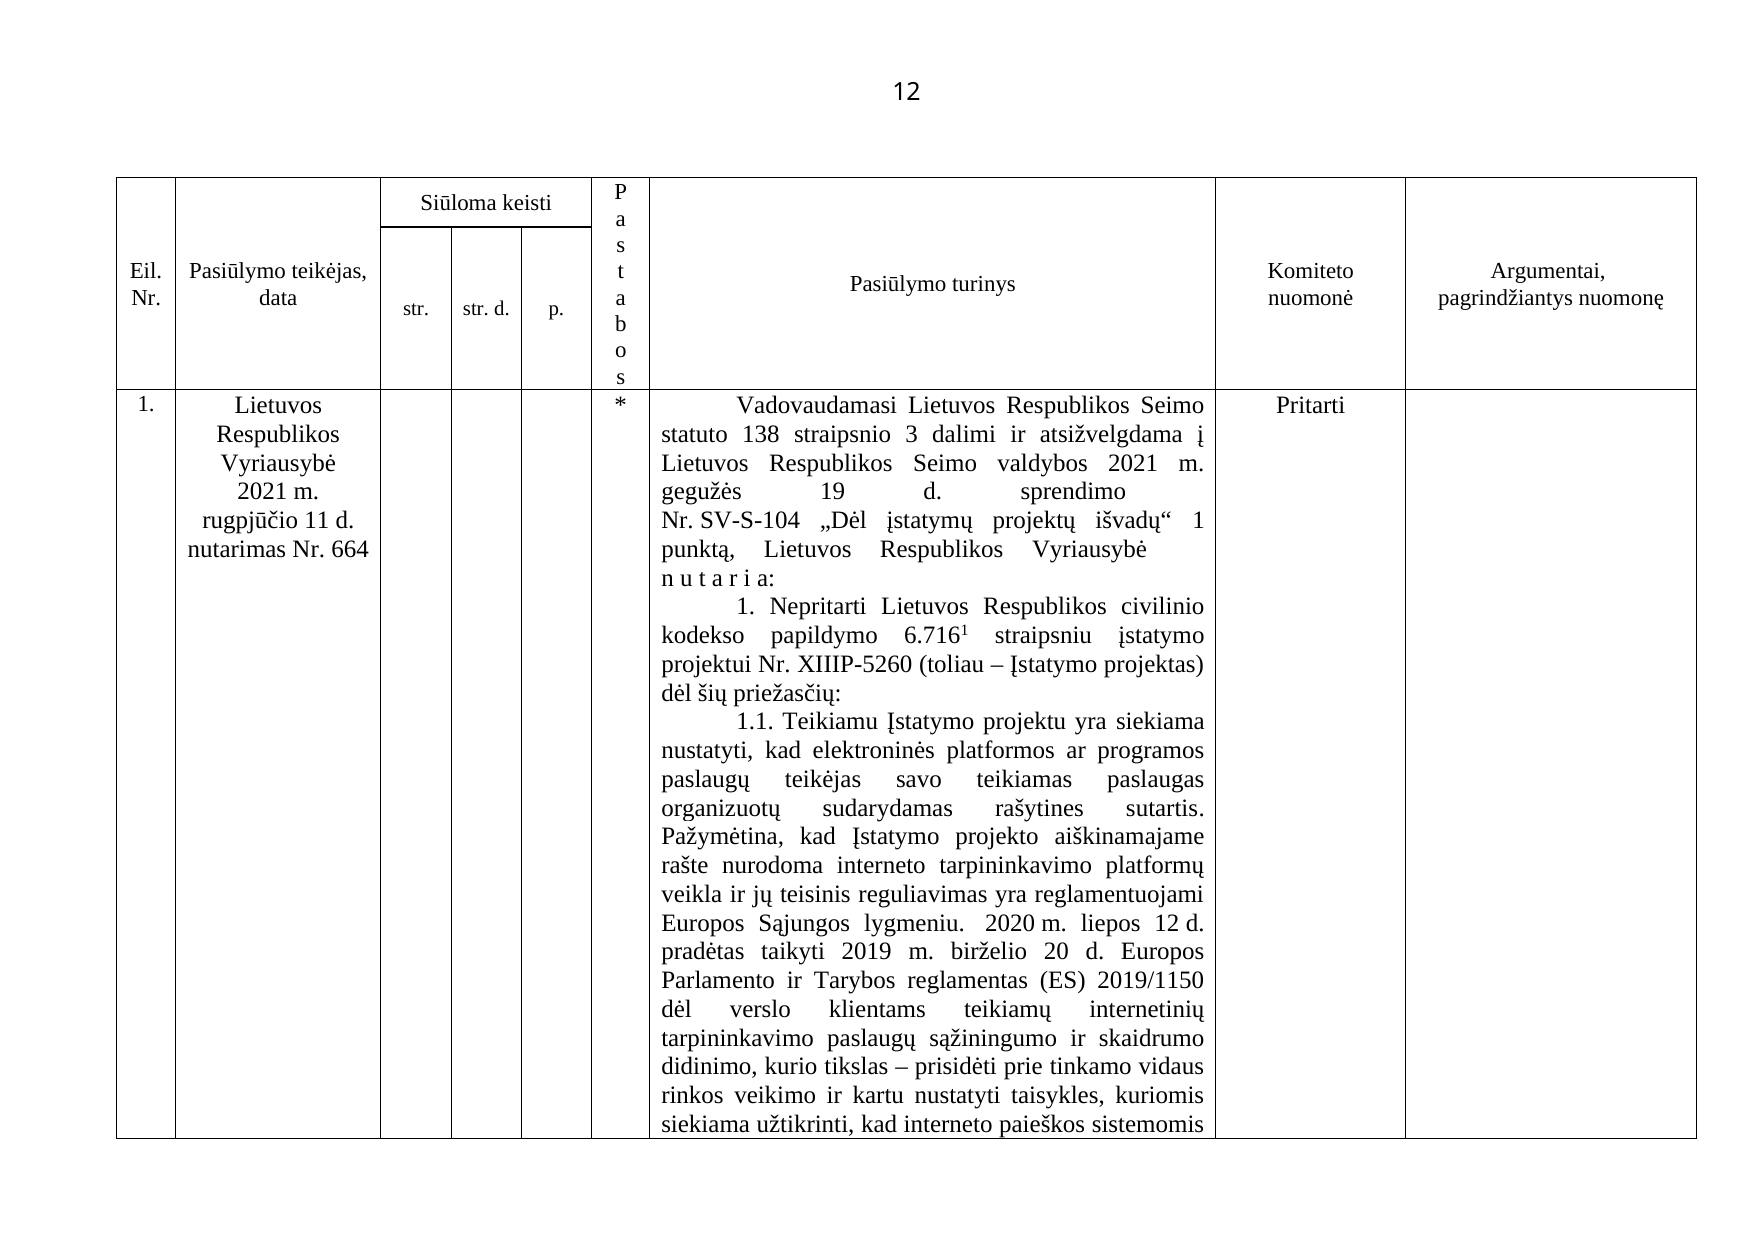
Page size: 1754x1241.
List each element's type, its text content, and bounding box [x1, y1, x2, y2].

table_cell [381, 390, 451, 1138]
table_header Pasiūlymo teikėjas, data [176, 178, 380, 389]
table_cell p. [522, 228, 591, 389]
table_cell [452, 390, 521, 1138]
table_cell [1406, 390, 1696, 1138]
table_header Pastabos [592, 178, 649, 389]
table_cell str. d. [452, 228, 521, 389]
table_cell [522, 390, 591, 1138]
table_cell * [592, 390, 649, 1138]
table_header Siūloma keisti [381, 178, 591, 226]
table_header Komiteto nuomonė [1216, 178, 1405, 389]
table_cell str. [381, 228, 451, 389]
table_cell 1. [117, 390, 175, 1138]
table_header Eil. Nr. [117, 178, 175, 389]
table_cell Vadovaudamasi Lietuvos Respublikos Seimo statuto 138 straipsnio 3 dalimi ir atsižvelgdama į Lietuvos Respublikos Seimo valdybos 2021 m. gegužės 19 d. sprendimo Nr. SV-S-104 „Dėl įstatymų projektų išvadų“ 1 punktą, Lietuvos Respublikos Vyriausybė n u t a r i a: 1. Nepritarti Lietuvos Respublikos civilinio kodekso papildymo 6.7161 straipsniu įstatymo projektui Nr. XIIIP-5260 (toliau – Įstatymo projektas) dėl šių priežasčių: 1.1. Teikiamu Įstatymo projektu yra siekiama nustatyti, kad elektroninės platformos ar programos paslaugų teikėjas savo teikiamas paslaugas organizuotų sudarydamas rašytines sutartis. Pažymėtina, kad Įstatymo projekto aiškinamajame rašte nurodoma interneto tarpininkavimo platformų veikla ir jų teisinis reguliavimas yra reglamentuojami Europos Sąjungos lygmeniu. 2020 m. liepos 12 d. pradėtas taikyti 2019 m. birželio 20 d. Europos Parlamento ir Tarybos reglamentas (ES) 2019/1150 dėl verslo klientams teikiamų internetinių tarpininkavimo paslaugų sąžiningumo ir skaidrumo didinimo, kurio tikslas – prisidėti prie tinkamo vidaus rinkos veikimo ir kartu nustatyti taisykles, kuriomis siekiama užtikrinti, kad interneto paieškos sistemomis [650, 390, 1215, 1138]
table_cell Pritarti [1216, 390, 1405, 1138]
table_header Argumentai, pagrindžiantys nuomonę [1406, 178, 1696, 389]
table_header Pasiūlymo turinys [650, 178, 1215, 389]
table_cell Lietuvos Respublikos Vyriausybė 2021 m. rugpjūčio 11 d. nutarimas Nr. 664 [176, 390, 380, 1138]
